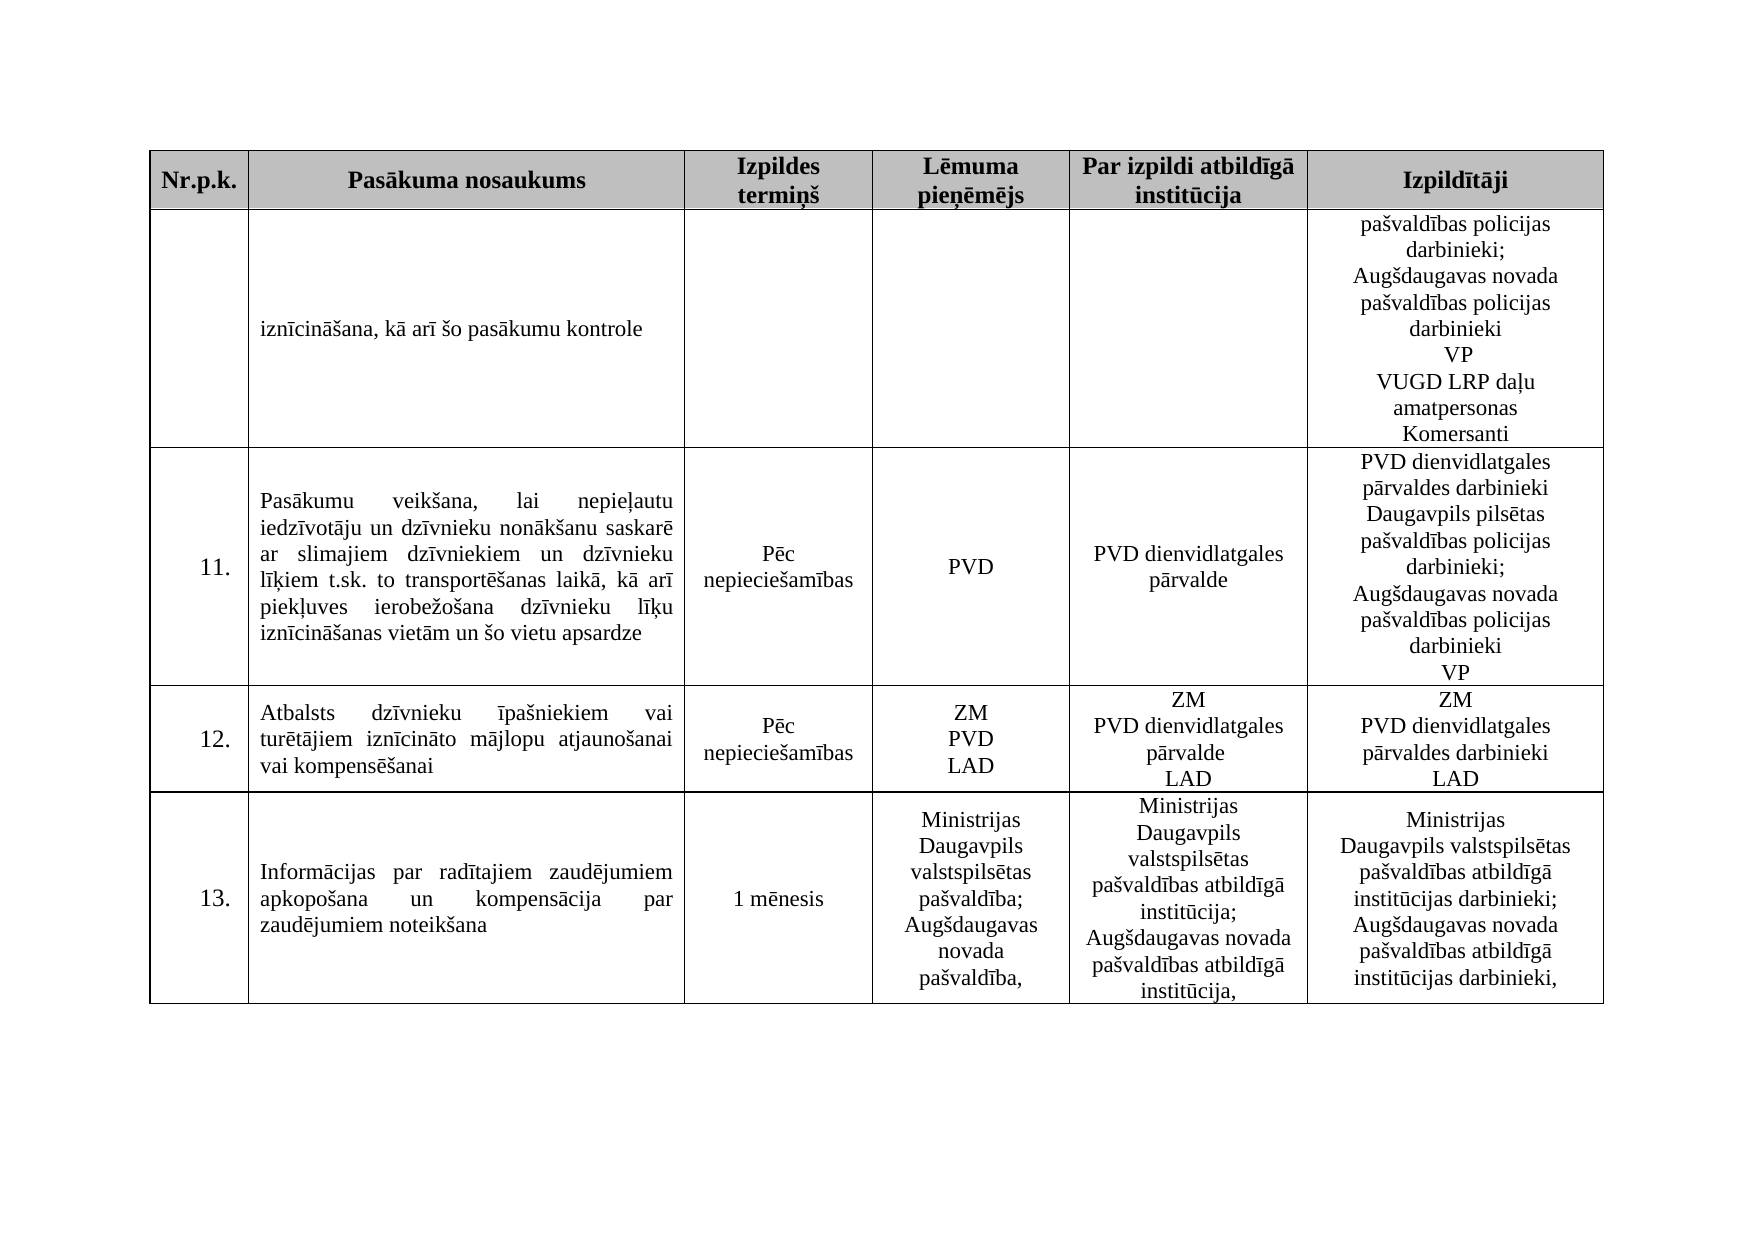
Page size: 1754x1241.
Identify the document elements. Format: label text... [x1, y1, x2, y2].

table_cell pašvaldības policijas darbinieki; Augšdaugavas novada pašvaldības policijas darbinieki VP VUGD LRP daļu amatpersonas Komersanti [1308, 210, 1603, 447]
table_cell [685, 210, 872, 447]
table_cell [151, 686, 248, 791]
table_cell Atbalsts dzīvnieku īpašniekiem vai turētājiem iznīcināto mājlopu atjaunošanai vai kompensēšanai [249, 686, 684, 791]
table_cell [151, 210, 248, 447]
table_cell ZM PVD dienvidlatgales pārvaldes darbinieki LAD [1308, 686, 1603, 791]
table_cell Pēc nepieciešamības [685, 448, 872, 685]
table_cell PVD dienvidlatgales pārvaldes darbinieki Daugavpils pilsētas pašvaldības policijas darbinieki; Augšdaugavas novada pašvaldības policijas darbinieki VP [1308, 448, 1603, 685]
table_cell [1070, 210, 1307, 447]
table_header Nr.p.k. [151, 151, 248, 208]
table_cell PVD dienvidlatgales pārvalde [1070, 448, 1307, 685]
table_cell ZM PVD LAD [873, 686, 1069, 791]
table_header Par izpildi atbildīgā institūcija [1070, 151, 1307, 208]
table_cell Informācijas par radītajiem zaudējumiem apkopošana un kompensācija par zaudējumiem noteikšana [249, 793, 684, 1003]
table_cell ZM PVD dienvidlatgales pārvalde LAD [1070, 686, 1307, 791]
table_cell Ministrijas Daugavpils valstspilsētas pašvaldības atbildīgā institūcija; Augšdaugavas novada pašvaldības atbildīgā institūcija, [1070, 793, 1307, 1003]
table_cell [151, 448, 248, 685]
table_cell [151, 793, 248, 1003]
table_cell Pasākumu veikšana, lai nepieļautu iedzīvotāju un dzīvnieku nonākšanu saskarē ar slimajiem dzīvniekiem un dzīvnieku līķiem t.sk. to transportēšanas laikā, kā arī piekļuves ierobežošana dzīvnieku līķu iznīcināšanas vietām un šo vietu apsardze [249, 448, 684, 685]
table_header Lēmuma pieņēmējs [873, 151, 1069, 208]
table_cell PVD [873, 448, 1069, 685]
table_cell Ministrijas Daugavpils valstspilsētas pašvaldības atbildīgā institūcijas darbinieki; Augšdaugavas novada pašvaldības atbildīgā institūcijas darbinieki, [1308, 793, 1603, 1003]
table_cell Ministrijas Daugavpils valstspilsētas pašvaldība; Augšdaugavas novada pašvaldība, [873, 793, 1069, 1003]
table_cell Pēc nepieciešamības [685, 686, 872, 791]
table_header Pasākuma nosaukums [249, 151, 684, 208]
table_header Izpildītāji [1308, 151, 1603, 208]
table_cell [873, 210, 1069, 447]
table_cell iznīcināšana, kā arī šo pasākumu kontrole [249, 210, 684, 447]
table_header Izpildes termiņš [685, 151, 872, 208]
table_cell 1 mēnesis [685, 793, 872, 1003]
